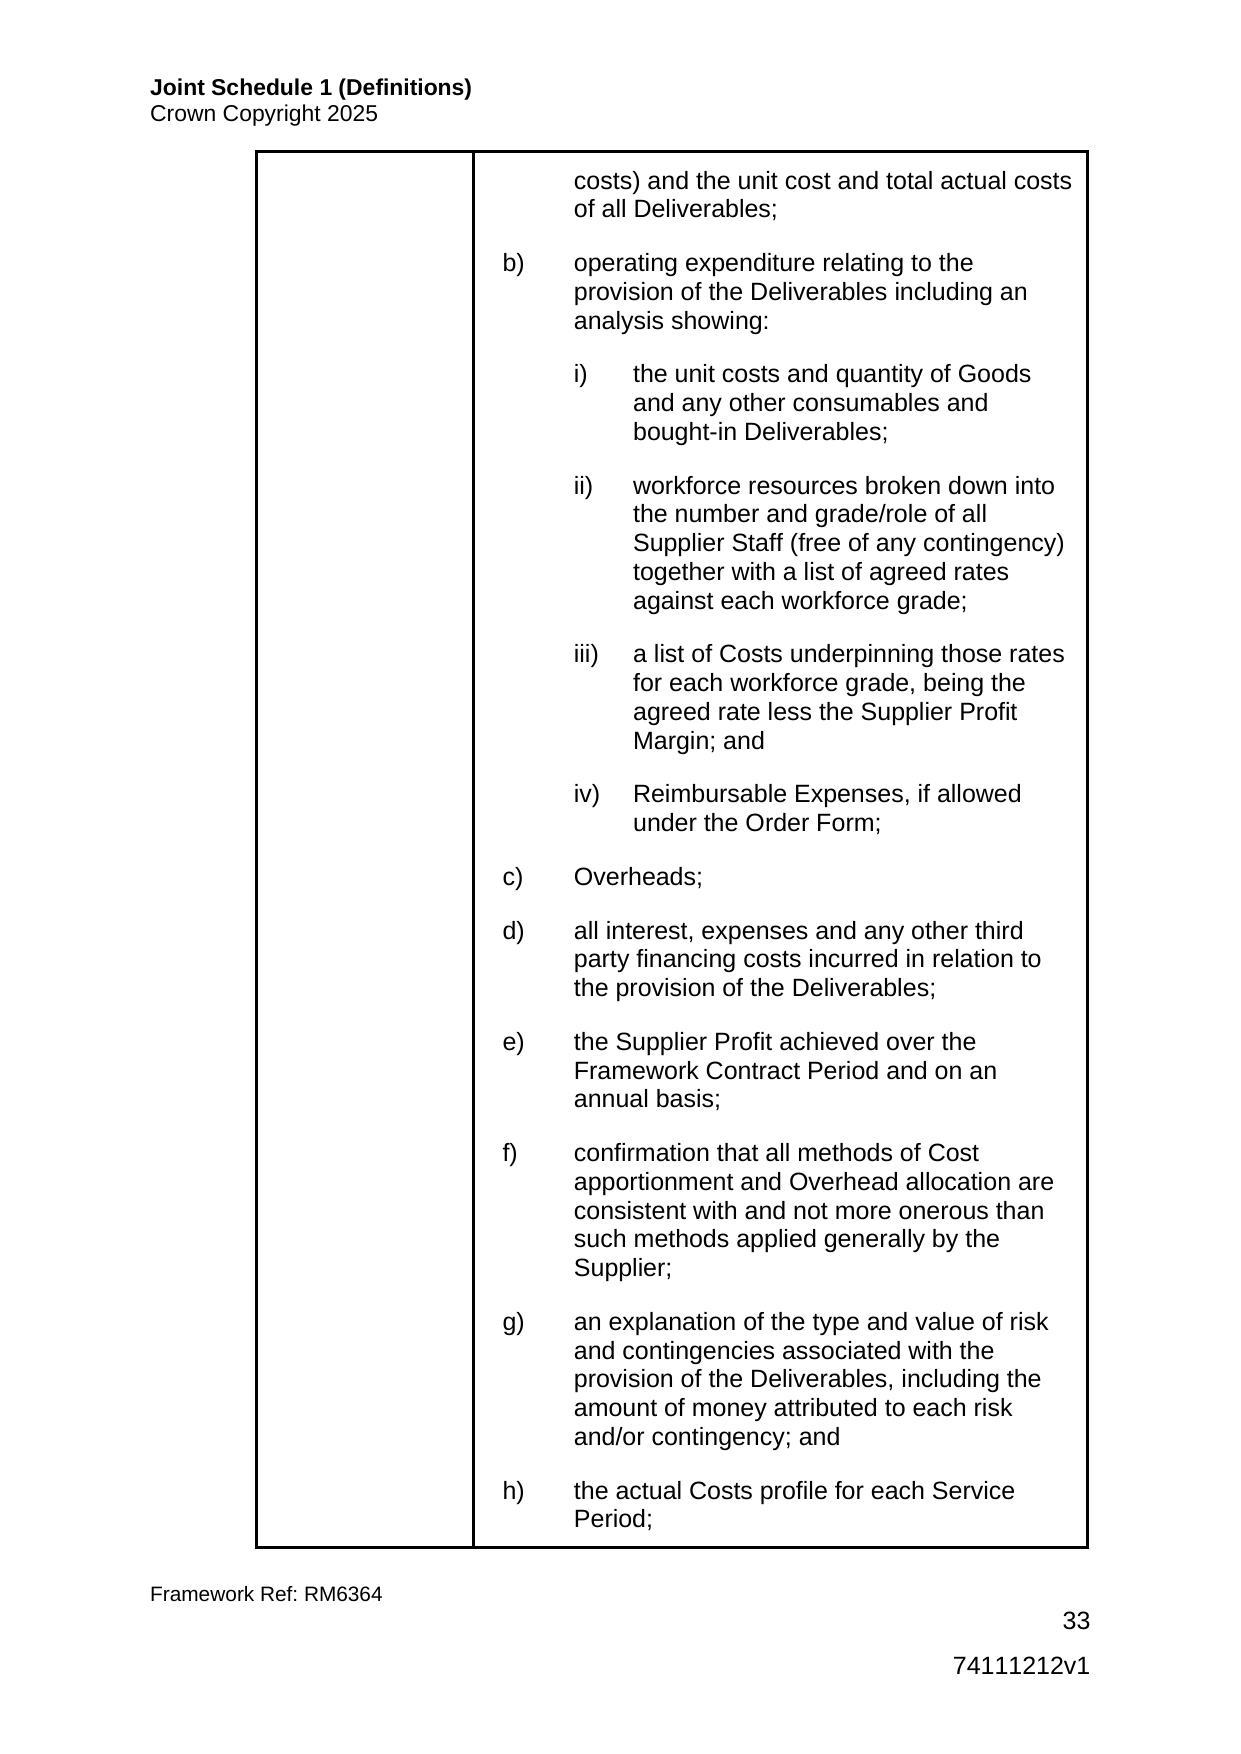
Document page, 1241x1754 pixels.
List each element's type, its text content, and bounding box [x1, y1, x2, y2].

table_cell costs) and the unit cost and total actual costs of all Deliverables; operating expenditure relating to the provision of the Deliverables including an analysis showing: the unit costs and quantity of Goods and any other consumables and bought-in Deliverables; workforce resources broken down into the number and grade/role of all Supplier Staff (free of any contingency) together with a list of agreed rates against each workforce grade; a list of Costs underpinning those rates for each workforce grade, being the agreed rate less the Supplier Profit Margin; and Reimbursable Expenses, if allowed under the Order Form; Overheads; all interest, expenses and any other third party financing costs incurred in relation to the provision of the Deliverables; the Supplier Profit achieved over the Framework Contract Period and on an annual basis; confirmation that all methods of Cost apportionment and Overhead allocation are consistent with and not more onerous than such methods applied generally by the Supplier; an explanation of the type and value of risk and contingencies associated with the provision of the Deliverables, including the amount of money attributed to each risk and/or contingency; and the actual Costs profile for each Service Period; [475, 153, 1086, 1546]
table_cell [258, 153, 472, 1546]
